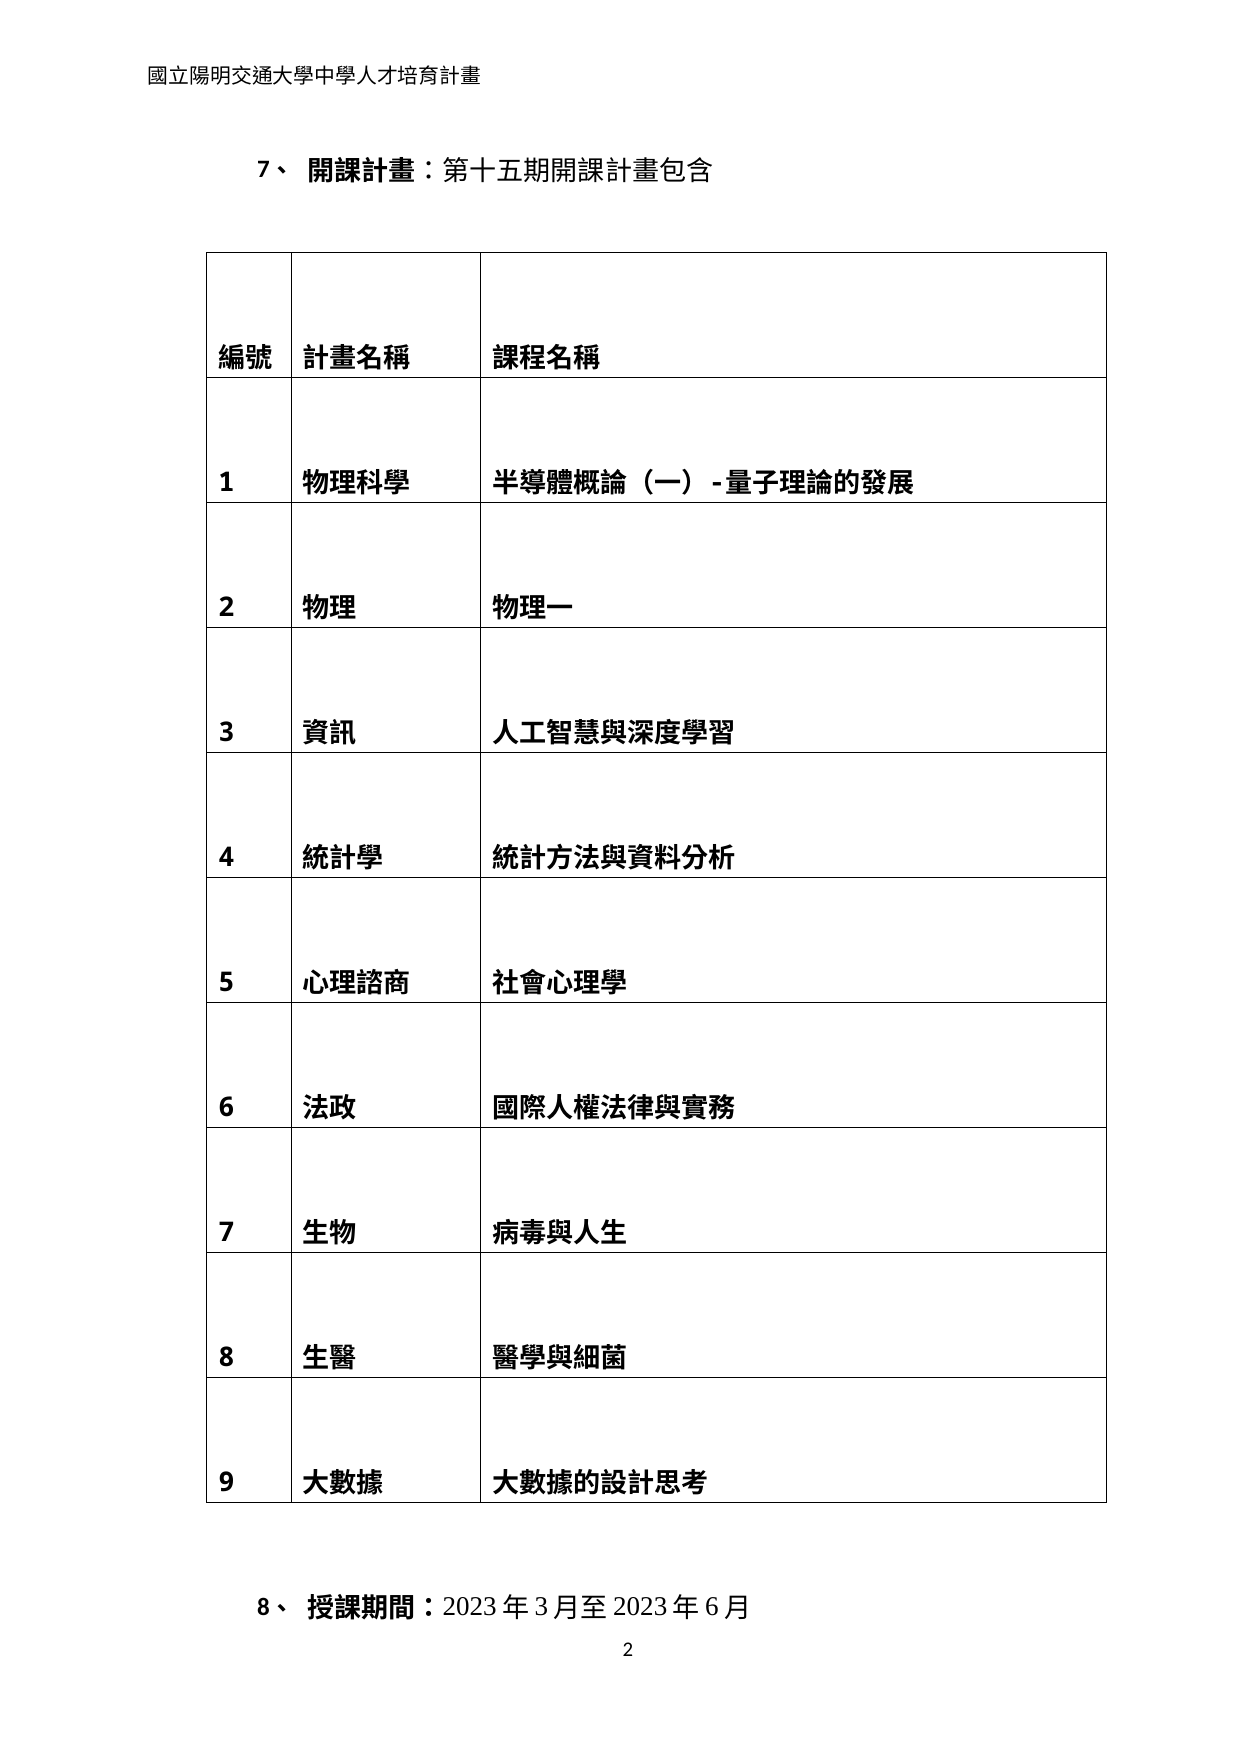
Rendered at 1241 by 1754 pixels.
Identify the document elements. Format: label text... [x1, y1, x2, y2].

table_header 編號 [207, 253, 291, 377]
table_cell 人工智慧與深度學習 [481, 628, 1106, 752]
table_cell 5 [207, 878, 291, 1002]
table_cell 心理諮商 [292, 878, 480, 1002]
table_cell 2 [207, 503, 291, 627]
table_cell 生醫 [292, 1253, 480, 1377]
table_cell 統計方法與資料分析 [481, 753, 1106, 877]
table_cell 7 [207, 1128, 291, 1252]
table_cell 國際人權法律與實務 [481, 1003, 1106, 1127]
table_cell 物理 [292, 503, 480, 627]
list 授課期間：2023年3月至2023年6月 [257, 1564, 1107, 1627]
table_header 計畫名稱 [292, 253, 480, 377]
table_cell 半導體概論（一）-量子理論的發展 [481, 378, 1106, 502]
table_cell 1 [207, 378, 291, 502]
table_cell 醫學與細菌 [481, 1253, 1106, 1377]
table_cell 物理一 [481, 503, 1106, 627]
table_cell 物理科學 [292, 378, 480, 502]
table_header 課程名稱 [481, 253, 1106, 377]
table_cell 法政 [292, 1003, 480, 1127]
table_cell 4 [207, 753, 291, 877]
table_cell 病毒與人生 [481, 1128, 1106, 1252]
table_cell 資訊 [292, 628, 480, 752]
table_cell 3 [207, 628, 291, 752]
table_cell 生物 [292, 1128, 480, 1252]
table_cell 6 [207, 1003, 291, 1127]
table_cell 8 [207, 1253, 291, 1377]
table_cell 社會心理學 [481, 878, 1106, 1002]
table_cell 統計學 [292, 753, 480, 877]
table_cell 大數據 [292, 1378, 480, 1502]
list 開課計畫：第十五期開課計畫包含 [257, 127, 1107, 189]
table_cell 大數據的設計思考 [481, 1378, 1106, 1502]
table_cell 9 [207, 1378, 291, 1502]
